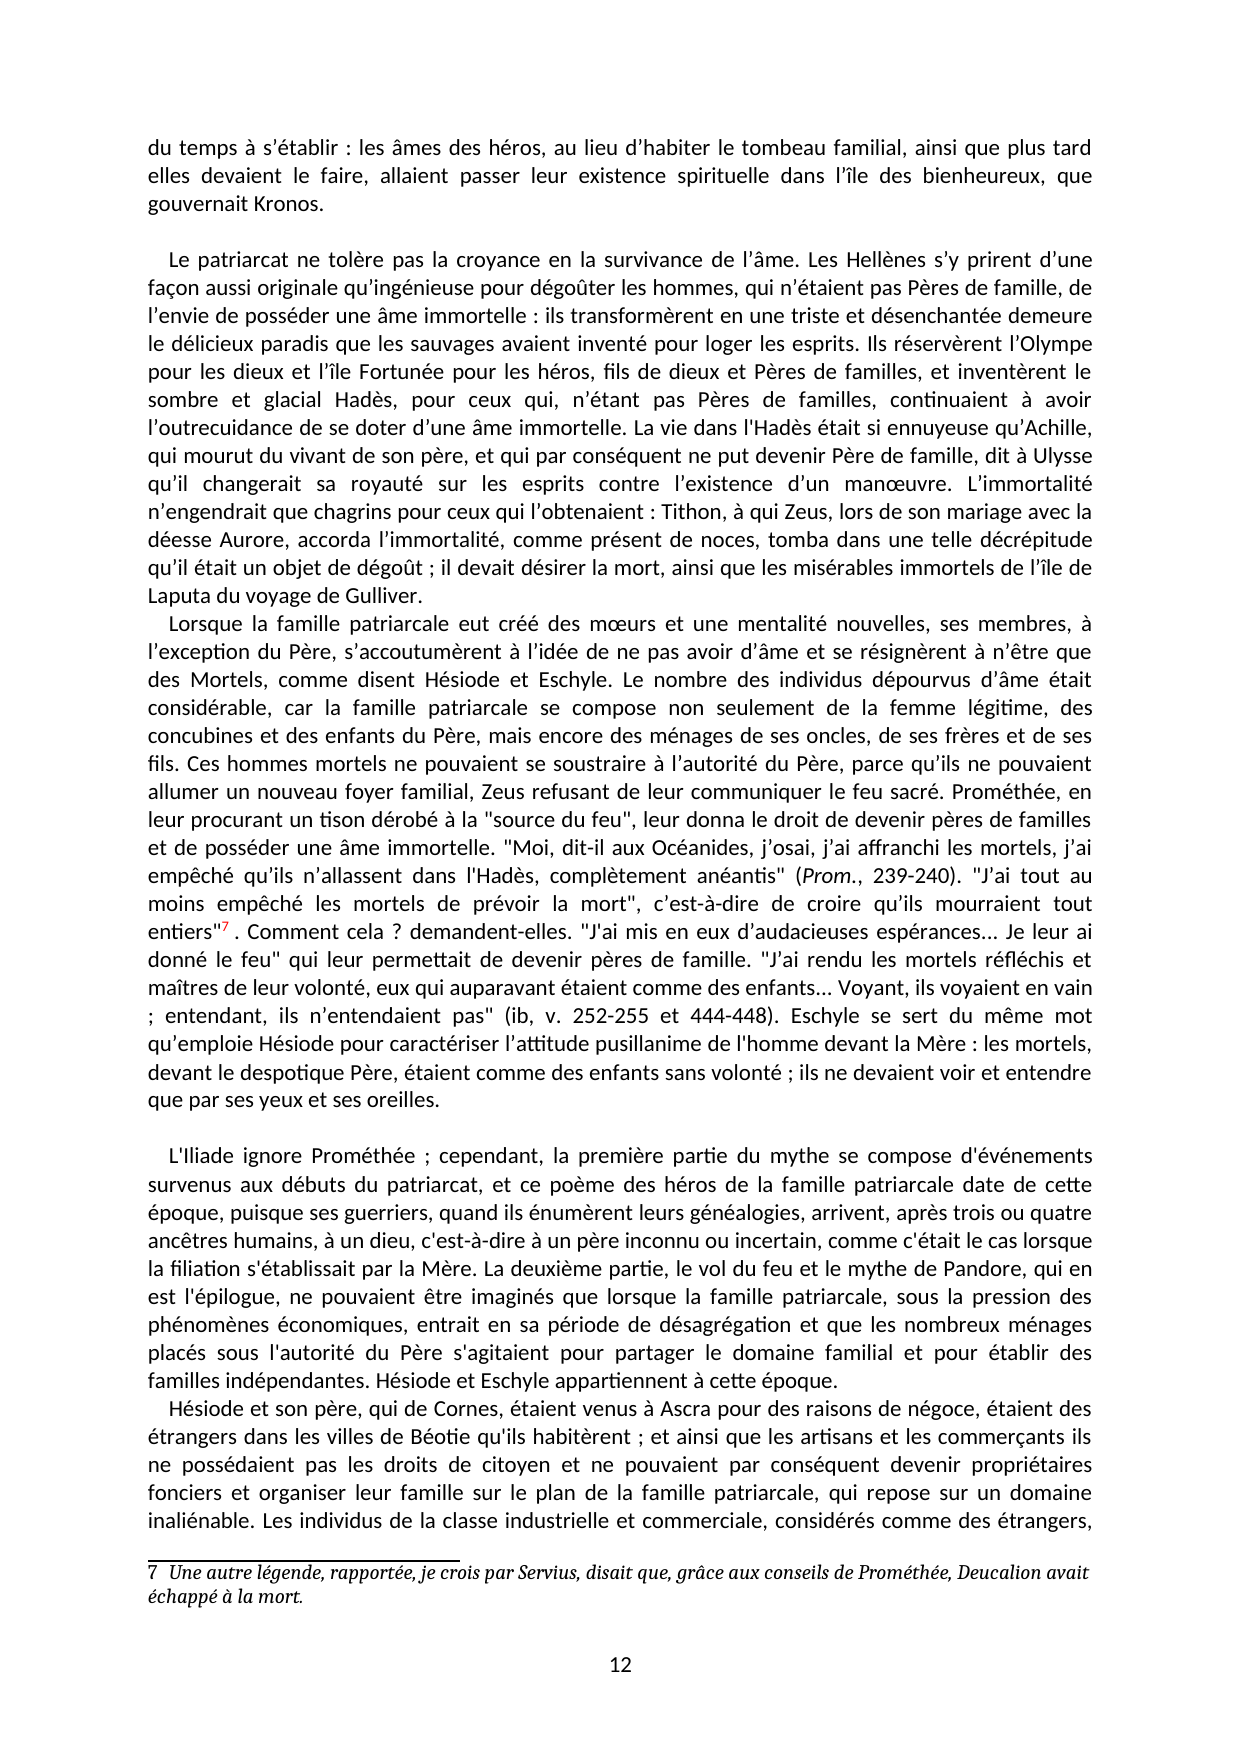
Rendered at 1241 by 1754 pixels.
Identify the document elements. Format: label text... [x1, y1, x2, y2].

text Lorsque la famille patriarcale eut créé des mœurs et une mentalité nouvelles, ses membres, à l’exception du Père, s’accoutumèrent à l’idée de ne pas avoir d’âme et se résignèrent à n’être que des Mortels, comme disent Hésiode et Eschyle. Le nombre des individus dépourvus d’âme était considérable, car la famille patriarcale se compose non seulement de la femme légitime, des concubines et des enfants du Père, mais encore des ménages de ses oncles, de ses frères et de ses fils. Ces hommes mortels ne pouvaient se soustraire à l’autorité du Père, parce qu’ils ne pouvaient allumer un nouveau foyer familial, Zeus refusant de leur communiquer le feu sacré. Prométhée, en leur procurant un tison dérobé à la "source du feu", leur donna le droit de devenir pères de familles et de posséder une âme immortelle. "Moi, dit-il aux Océanides, j’osai, j’ai affranchi les mortels, j’ai empêché qu’ils n’allassent dans l'Hadès, complètement anéantis" (Prom., 239-240). "J’ai tout au moins empêché les mortels de prévoir la mort", c’est-à-dire de croire qu’ils mourraient tout entiers" . Comment cela ? demandent-elles. "J'ai mis en eux d’audacieuses espérances... Je leur ai donné le feu" qui leur permettait de devenir pères de famille. "J’ai rendu les mortels réfléchis et maîtres de leur volonté, eux qui auparavant étaient comme des enfants... Voyant, ils voyaient en vain ; entendant, ils n’entendaient pas" (ib, v. 252-255 et 444-448). Eschyle se sert du même mot qu’emploie Hésiode pour caractériser l’attitude pusillanime de l'homme devant la Mère : les mortels, devant le despotique Père, étaient comme des enfants sans volonté ; ils ne devaient voir et entendre que par ses yeux et ses oreilles. [148, 609, 1093, 1114]
text Le patriarcat ne tolère pas la croyance en la survivance de l’âme. Les Hellènes s’y prirent d’une façon aussi originale qu’ingénieuse pour dégoûter les hommes, qui n’étaient pas Pères de famille, de l’envie de posséder une âme immortelle : ils transformèrent en une triste et désenchantée demeure le délicieux paradis que les sauvages avaient inventé pour loger les esprits. Ils réservèrent l’Olympe pour les dieux et l’île Fortunée pour les héros, fils de dieux et Pères de familles, et inventèrent le sombre et glacial Hadès, pour ceux qui, n’étant pas Pères de familles, continuaient à avoir l’outrecuidance de se doter d’une âme immortelle. La vie dans l'Hadès était si ennuyeuse qu’Achille, qui mourut du vivant de son père, et qui par conséquent ne put devenir Père de famille, dit à Ulysse qu’il changerait sa royauté sur les esprits contre l’existence d’un manœuvre. L’immortalité n’engendrait que chagrins pour ceux qui l’obtenaient : Tithon, à qui Zeus, lors de son mariage avec la déesse Aurore, accorda l’immortalité, comme présent de noces, tomba dans une telle décrépitude qu’il était un objet de dégoût ; il devait désirer la mort, ainsi que les misérables immortels de l’île de Laputa du voyage de Gulliver. [148, 245, 1093, 609]
text Une autre légende, rapportée, je crois par Servius, disait que, grâce aux conseils de Prométhée, Deucalion avait échappé à la mort. [148, 1561, 1093, 1609]
text Hésiode et son père, qui de Cornes, étaient venus à Ascra pour des raisons de négoce, étaient des étrangers dans les villes de Béotie qu'ils habitèrent ; et ainsi que les artisans et les commerçants ils ne possédaient pas les droits de citoyen et ne pouvaient par conséquent devenir propriétaires fonciers et organiser leur famille sur le plan de la famille patriarcale, qui repose sur un domaine inaliénable. Les individus de la classe industrielle et commerciale, considérés comme des étrangers, [148, 1394, 1093, 1534]
text du temps à s’établir : les âmes des héros, au lieu d’habiter le tombeau familial, ainsi que plus tard elles devaient le faire, allaient passer leur existence spirituelle dans l’île des bienheureux, que gouvernait Kronos. [148, 133, 1093, 217]
text L'Iliade ignore Prométhée ; cependant, la première partie du mythe se compose d'événements survenus aux débuts du patriarcat, et ce poème des héros de la famille patriarcale date de cette époque, puisque ses guerriers, quand ils énumèrent leurs généalogies, arrivent, après trois ou quatre ancêtres humains, à un dieu, c'est-à-dire à un père inconnu ou incertain, comme c'était le cas lorsque la filiation s'établissait par la Mère. La deuxième partie, le vol du feu et le mythe de Pandore, qui en est l'épilogue, ne pouvaient être imaginés que lorsque la famille patriarcale, sous la pression des phénomènes économiques, entrait en sa période de désagrégation et que les nombreux ménages placés sous l'autorité du Père s'agitaient pour partager le domaine familial et pour établir des familles indépendantes. Hésiode et Eschyle appartiennent à cette époque. [148, 1142, 1093, 1394]
